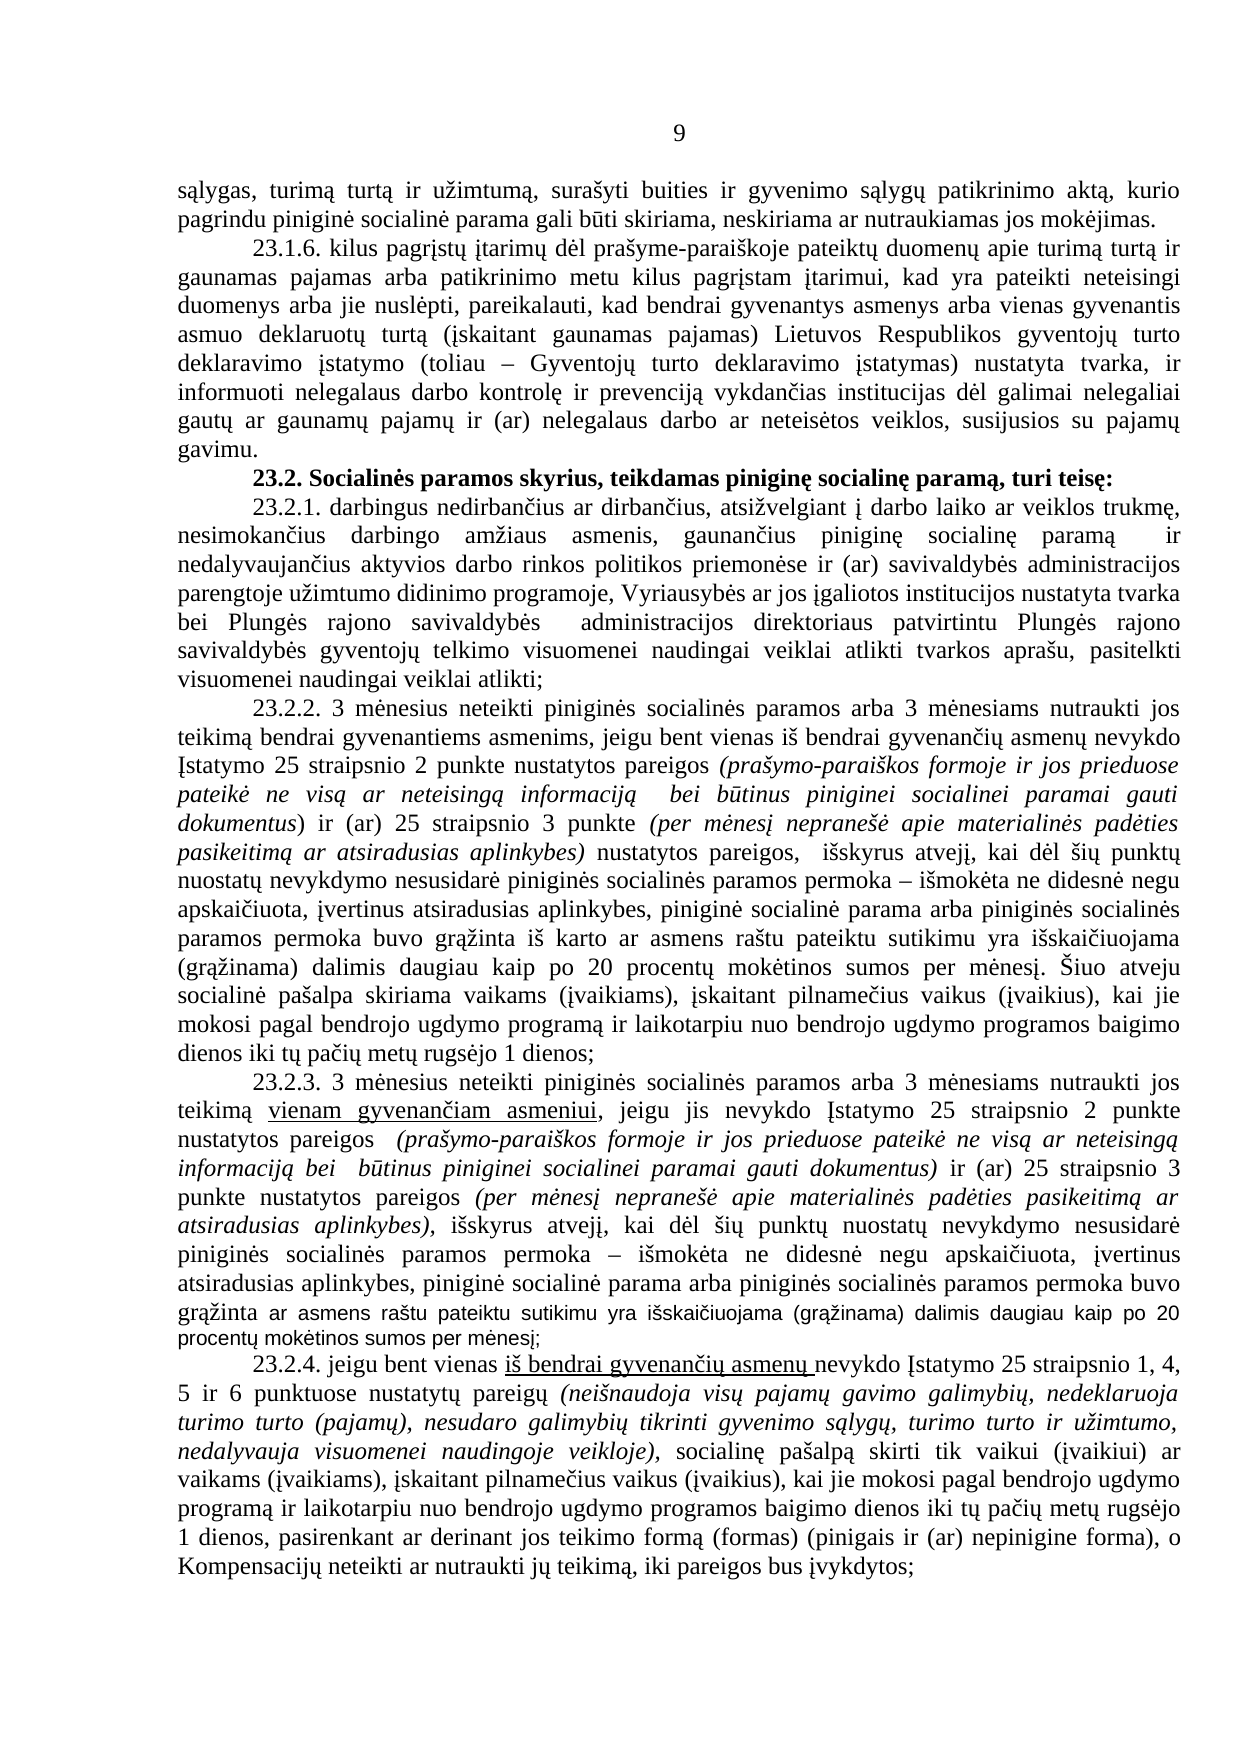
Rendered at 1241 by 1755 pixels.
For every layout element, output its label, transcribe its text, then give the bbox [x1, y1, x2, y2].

text 23.2.3. 3 mėnesius neteikti piniginės socialinės paramos arba 3 mėnesiams nutraukti jos teikimą vienam gyvenančiam asmeniui, jeigu jis nevykdo Įstatymo 25 straipsnio 2 punkte nustatytos pareigos (prašymo-paraiškos formoje ir jos prieduose pateikė ne visą ar neteisingą informaciją bei būtinus piniginei socialinei paramai gauti dokumentus) ir (ar) 25 straipsnio 3 punkte nustatytos pareigos (per mėnesį nepranešė apie materialinės padėties pasikeitimą ar atsiradusias aplinkybes), išskyrus atvejį, kai dėl šių punktų nuostatų nevykdymo nesusidarė piniginės socialinės paramos permoka – išmokėta ne didesnė negu apskaičiuota, įvertinus atsiradusias aplinkybes, piniginė socialinė parama arba piniginės socialinės paramos permoka buvo grąžinta ar asmens raštu pateiktu sutikimu yra išskaičiuojama (grąžinama) dalimis daugiau kaip po 20 procentų mokėtinos sumos per mėnesį; [177, 1067, 1181, 1349]
text sąlygas, turimą turtą ir užimtumą, surašyti buities ir gyvenimo sąlygų patikrinimo aktą, kurio pagrindu piniginė socialinė parama gali būti skiriama, neskiriama ar nutraukiamas jos mokėjimas. [177, 176, 1181, 233]
text 23.2. Socialinės paramos skyrius, teikdamas piniginę socialinę paramą, turi teisę: [177, 463, 1181, 492]
text 23.2.2. 3 mėnesius neteikti piniginės socialinės paramos arba 3 mėnesiams nutraukti jos teikimą bendrai gyvenantiems asmenims, jeigu bent vienas iš bendrai gyvenančių asmenų nevykdo Įstatymo 25 straipsnio 2 punkte nustatytos pareigos (prašymo-paraiškos formoje ir jos prieduose pateikė ne visą ar neteisingą informaciją bei būtinus piniginei socialinei paramai gauti dokumentus) ir (ar) 25 straipsnio 3 punkte (per mėnesį nepranešė apie materialinės padėties pasikeitimą ar atsiradusias aplinkybes) nustatytos pareigos, išskyrus atvejį, kai dėl šių punktų nuostatų nevykdymo nesusidarė piniginės socialinės paramos permoka – išmokėta ne didesnė negu apskaičiuota, įvertinus atsiradusias aplinkybes, piniginė socialinė parama arba piniginės socialinės paramos permoka buvo grąžinta iš karto ar asmens raštu pateiktu sutikimu yra išskaičiuojama (grąžinama) dalimis daugiau kaip po 20 procentų mokėtinos sumos per mėnesį. Šiuo atveju socialinė pašalpa skiriama vaikams (įvaikiams), įskaitant pilnamečius vaikus (įvaikius), kai jie mokosi pagal bendrojo ugdymo programą ir laikotarpiu nuo bendrojo ugdymo programos baigimo dienos iki tų pačių metų rugsėjo 1 dienos; [177, 693, 1181, 1067]
text 23.2.1. darbingus nedirbančius ar dirbančius, atsižvelgiant į darbo laiko ar veiklos trukmę, nesimokančius darbingo amžiaus asmenis, gaunančius piniginę socialinę paramą ir nedalyvaujančius aktyvios darbo rinkos politikos priemonėse ir (ar) savivaldybės administracijos parengtoje užimtumo didinimo programoje, Vyriausybės ar jos įgaliotos institucijos nustatyta tvarka bei Plungės rajono savivaldybės administracijos direktoriaus patvirtintu Plungės rajono savivaldybės gyventojų telkimo visuomenei naudingai veiklai atlikti tvarkos aprašu, pasitelkti visuomenei naudingai veiklai atlikti; [177, 492, 1181, 693]
text 23.2.4. jeigu bent vienas iš bendrai gyvenančių asmenų nevykdo Įstatymo 25 straipsnio 1, 4, 5 ir 6 punktuose nustatytų pareigų (neišnaudoja visų pajamų gavimo galimybių, nedeklaruoja turimo turto (pajamų), nesudaro galimybių tikrinti gyvenimo sąlygų, turimo turto ir užimtumo, nedalyvauja visuomenei naudingoje veikloje), socialinę pašalpą skirti tik vaikui (įvaikiui) ar vaikams (įvaikiams), įskaitant pilnamečius vaikus (įvaikius), kai jie mokosi pagal bendrojo ugdymo programą ir laikotarpiu nuo bendrojo ugdymo programos baigimo dienos iki tų pačių metų rugsėjo 1 dienos, pasirenkant ar derinant jos teikimo formą (formas) (pinigais ir (ar) nepinigine forma), o Kompensacijų neteikti ar nutraukti jų teikimą, iki pareigos bus įvykdytos; [177, 1349, 1181, 1579]
text 23.1.6. kilus pagrįstų įtarimų dėl prašyme-paraiškoje pateiktų duomenų apie turimą turtą ir gaunamas pajamas arba patikrinimo metu kilus pagrįstam įtarimui, kad yra pateikti neteisingi duomenys arba jie nuslėpti, pareikalauti, kad bendrai gyvenantys asmenys arba vienas gyvenantis asmuo deklaruotų turtą (įskaitant gaunamas pajamas) Lietuvos Respublikos gyventojų turto deklaravimo įstatymo (toliau – Gyventojų turto deklaravimo įstatymas) nustatyta tvarka, ir informuoti nelegalaus darbo kontrolę ir prevenciją vykdančias institucijas dėl galimai nelegaliai gautų ar gaunamų pajamų ir (ar) nelegalaus darbo ar neteisėtos veiklos, susijusios su pajamų gavimu. [177, 233, 1181, 463]
